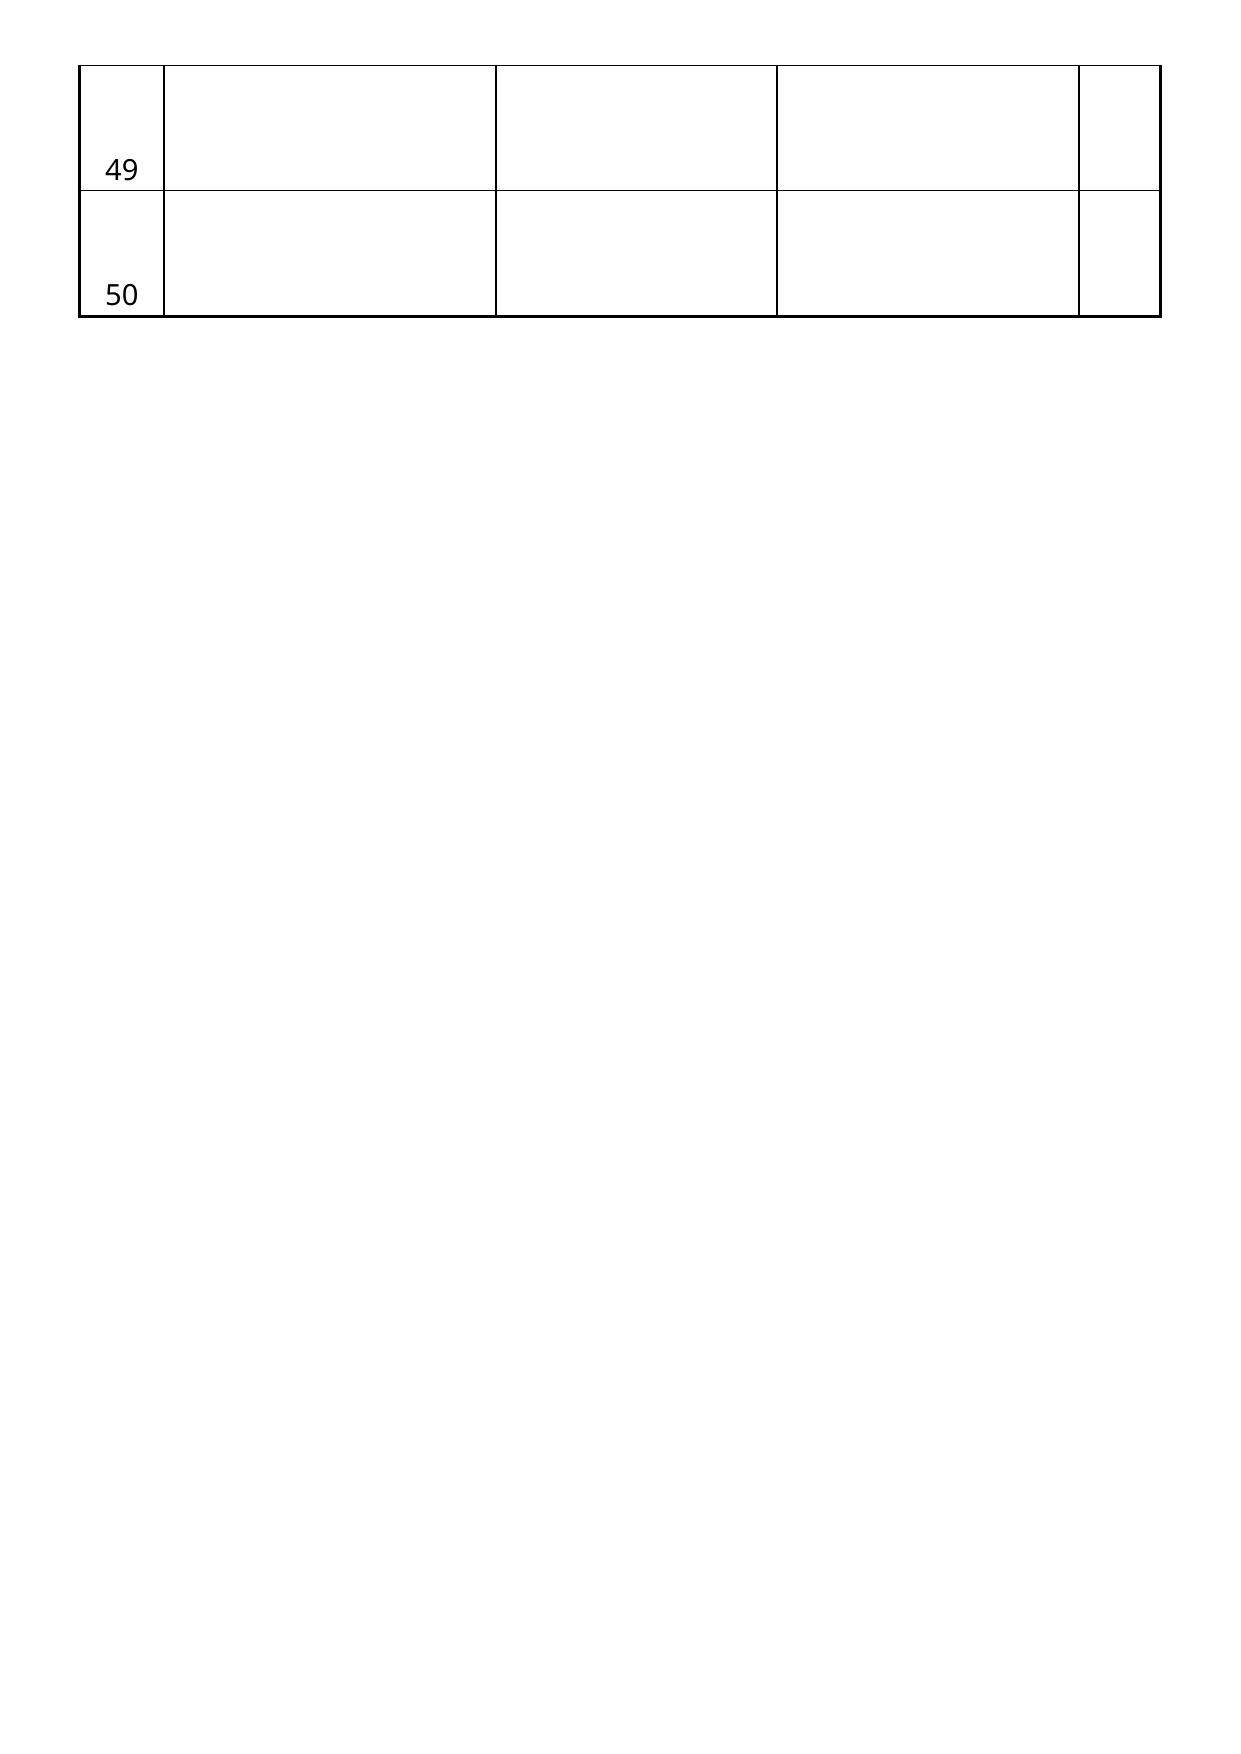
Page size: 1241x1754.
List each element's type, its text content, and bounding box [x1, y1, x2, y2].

table_cell [1080, 66, 1159, 189]
table_cell [497, 66, 776, 189]
table_cell [497, 191, 776, 314]
table_cell [778, 66, 1078, 189]
table_cell [165, 191, 495, 314]
table_cell [778, 191, 1078, 314]
table_cell 50 [81, 191, 163, 314]
table_cell 49 [81, 66, 163, 189]
table_cell [165, 66, 495, 189]
table_cell [1080, 191, 1159, 314]
